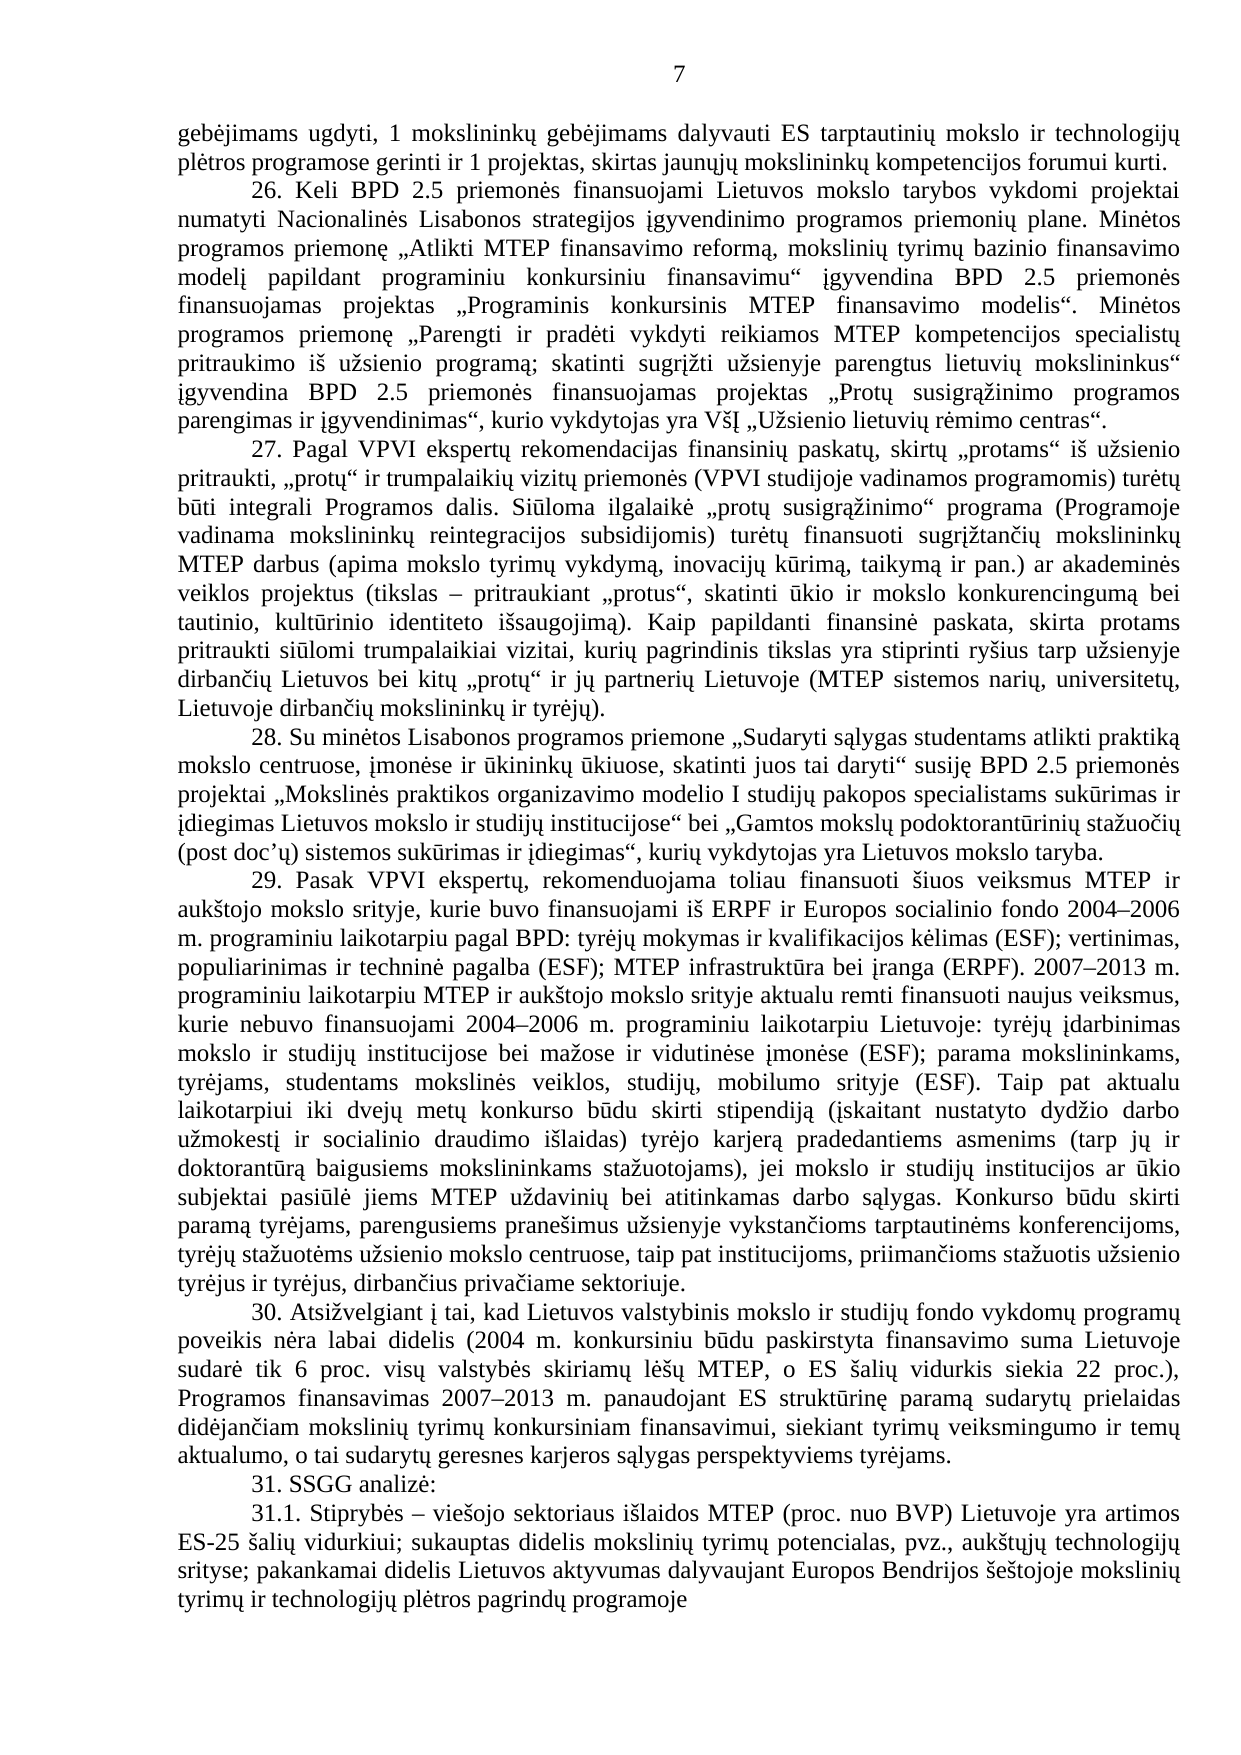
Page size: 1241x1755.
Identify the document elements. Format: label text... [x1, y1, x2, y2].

text 26. Keli BPD 2.5 priemonės finansuojami Lietuvos mokslo tarybos vykdomi projektai numatyti Nacionalinės Lisabonos strategijos įgyvendinimo programos priemonių plane. Minėtos programos priemonę „Atlikti MTEP finansavimo reformą, mokslinių tyrimų bazinio finansavimo modelį papildant programiniu konkursiniu finansavimu“ įgyvendina BPD 2.5 priemonės finansuojamas projektas „Programinis konkursinis MTEP finansavimo modelis“. Minėtos programos priemonę „Parengti ir pradėti vykdyti reikiamos MTEP kompetencijos specialistų pritraukimo iš užsienio programą; skatinti sugrįžti užsienyje parengtus lietuvių mokslininkus“ įgyvendina BPD 2.5 priemonės finansuojamas projektas „Protų susigrąžinimo programos parengimas ir įgyvendinimas“, kurio vykdytojas yra VšĮ „Užsienio lietuvių rėmimo centras“. [177, 176, 1181, 434]
text 27. Pagal VPVI ekspertų rekomendacijas finansinių paskatų, skirtų „protams“ iš užsienio pritraukti, „protų“ ir trumpalaikių vizitų priemonės (VPVI studijoje vadinamos programomis) turėtų būti integrali Programos dalis. Siūloma ilgalaikė „protų susigrąžinimo“ programa (Programoje vadinama mokslininkų reintegracijos subsidijomis) turėtų finansuoti sugrįžtančių mokslininkų MTEP darbus (apima mokslo tyrimų vykdymą, inovacijų kūrimą, taikymą ir pan.) ar akademinės veiklos projektus (tikslas – pritraukiant „protus“, skatinti ūkio ir mokslo konkurencingumą bei tautinio, kultūrinio identiteto išsaugojimą). Kaip papildanti finansinė paskata, skirta protams pritraukti siūlomi trumpalaikiai vizitai, kurių pagrindinis tikslas yra stiprinti ryšius tarp užsienyje dirbančių Lietuvos bei kitų „protų“ ir jų partnerių Lietuvoje (MTEP sistemos narių, universitetų, Lietuvoje dirbančių mokslininkų ir tyrėjų). [177, 434, 1181, 722]
text 30. Atsižvelgiant į tai, kad Lietuvos valstybinis mokslo ir studijų fondo vykdomų programų poveikis nėra labai didelis (2004 m. konkursiniu būdu paskirstyta finansavimo suma Lietuvoje sudarė tik 6 proc. visų valstybės skiriamų lėšų MTEP, o ES šalių vidurkis siekia 22 proc.), Programos finansavimas 2007–2013 m. panaudojant ES struktūrinę paramą sudarytų prielaidas didėjančiam mokslinių tyrimų konkursiniam finansavimui, siekiant tyrimų veiksmingumo ir temų aktualumo, o tai sudarytų geresnes karjeros sąlygas perspektyviems tyrėjams. [177, 1297, 1181, 1469]
text 31. SSGG analizė: [177, 1469, 1181, 1498]
text gebėjimams ugdyti, 1 mokslininkų gebėjimams dalyvauti ES tarptautinių mokslo ir technologijų plėtros programose gerinti ir 1 projektas, skirtas jaunųjų mokslininkų kompetencijos forumui kurti. [177, 118, 1181, 176]
text 29. Pasak VPVI ekspertų, rekomenduojama toliau finansuoti šiuos veiksmus MTEP ir aukštojo mokslo srityje, kurie buvo finansuojami iš ERPF ir Europos socialinio fondo 2004–2006 m. programiniu laikotarpiu pagal BPD: tyrėjų mokymas ir kvalifikacijos kėlimas (ESF); vertinimas, populiarinimas ir techninė pagalba (ESF); MTEP infrastruktūra bei įranga (ERPF). 2007–2013 m. programiniu laikotarpiu MTEP ir aukštojo mokslo srityje aktualu remti finansuoti naujus veiksmus, kurie nebuvo finansuojami 2004–2006 m. programiniu laikotarpiu Lietuvoje: tyrėjų įdarbinimas mokslo ir studijų institucijose bei mažose ir vidutinėse įmonėse (ESF); parama mokslininkams, tyrėjams, studentams mokslinės veiklos, studijų, mobilumo srityje (ESF). Taip pat aktualu laikotarpiui iki dvejų metų konkurso būdu skirti stipendiją (įskaitant nustatyto dydžio darbo užmokestį ir socialinio draudimo išlaidas) tyrėjo karjerą pradedantiems asmenims (tarp jų ir doktorantūrą baigusiems mokslininkams stažuotojams), jei mokslo ir studijų institucijos ar ūkio subjektai pasiūlė jiems MTEP uždavinių bei atitinkamas darbo sąlygas. Konkurso būdu skirti paramą tyrėjams, parengusiems pranešimus užsienyje vykstančioms tarptautinėms konferencijoms, tyrėjų stažuotėms užsienio mokslo centruose, taip pat institucijoms, priimančioms stažuotis užsienio tyrėjus ir tyrėjus, dirbančius privačiame sektoriuje. [177, 866, 1181, 1297]
text 31.1. Stiprybės – viešojo sektoriaus išlaidos MTEP (proc. nuo BVP) Lietuvoje yra artimos ES-25 šalių vidurkiui; sukauptas didelis mokslinių tyrimų potencialas, pvz., aukštųjų technologijų srityse; pakankamai didelis Lietuvos aktyvumas dalyvaujant Europos Bendrijos šeštojoje mokslinių tyrimų ir technologijų plėtros pagrindų programoje [177, 1498, 1181, 1613]
text 28. Su minėtos Lisabonos programos priemone „Sudaryti sąlygas studentams atlikti praktiką mokslo centruose, įmonėse ir ūkininkų ūkiuose, skatinti juos tai daryti“ susiję BPD 2.5 priemonės projektai „Mokslinės praktikos organizavimo modelio I studijų pakopos specialistams sukūrimas ir įdiegimas Lietuvos mokslo ir studijų institucijose“ bei „Gamtos mokslų podoktorantūrinių stažuočių (post doc’ų) sistemos sukūrimas ir įdiegimas“, kurių vykdytojas yra Lietuvos mokslo taryba. [177, 722, 1181, 866]
